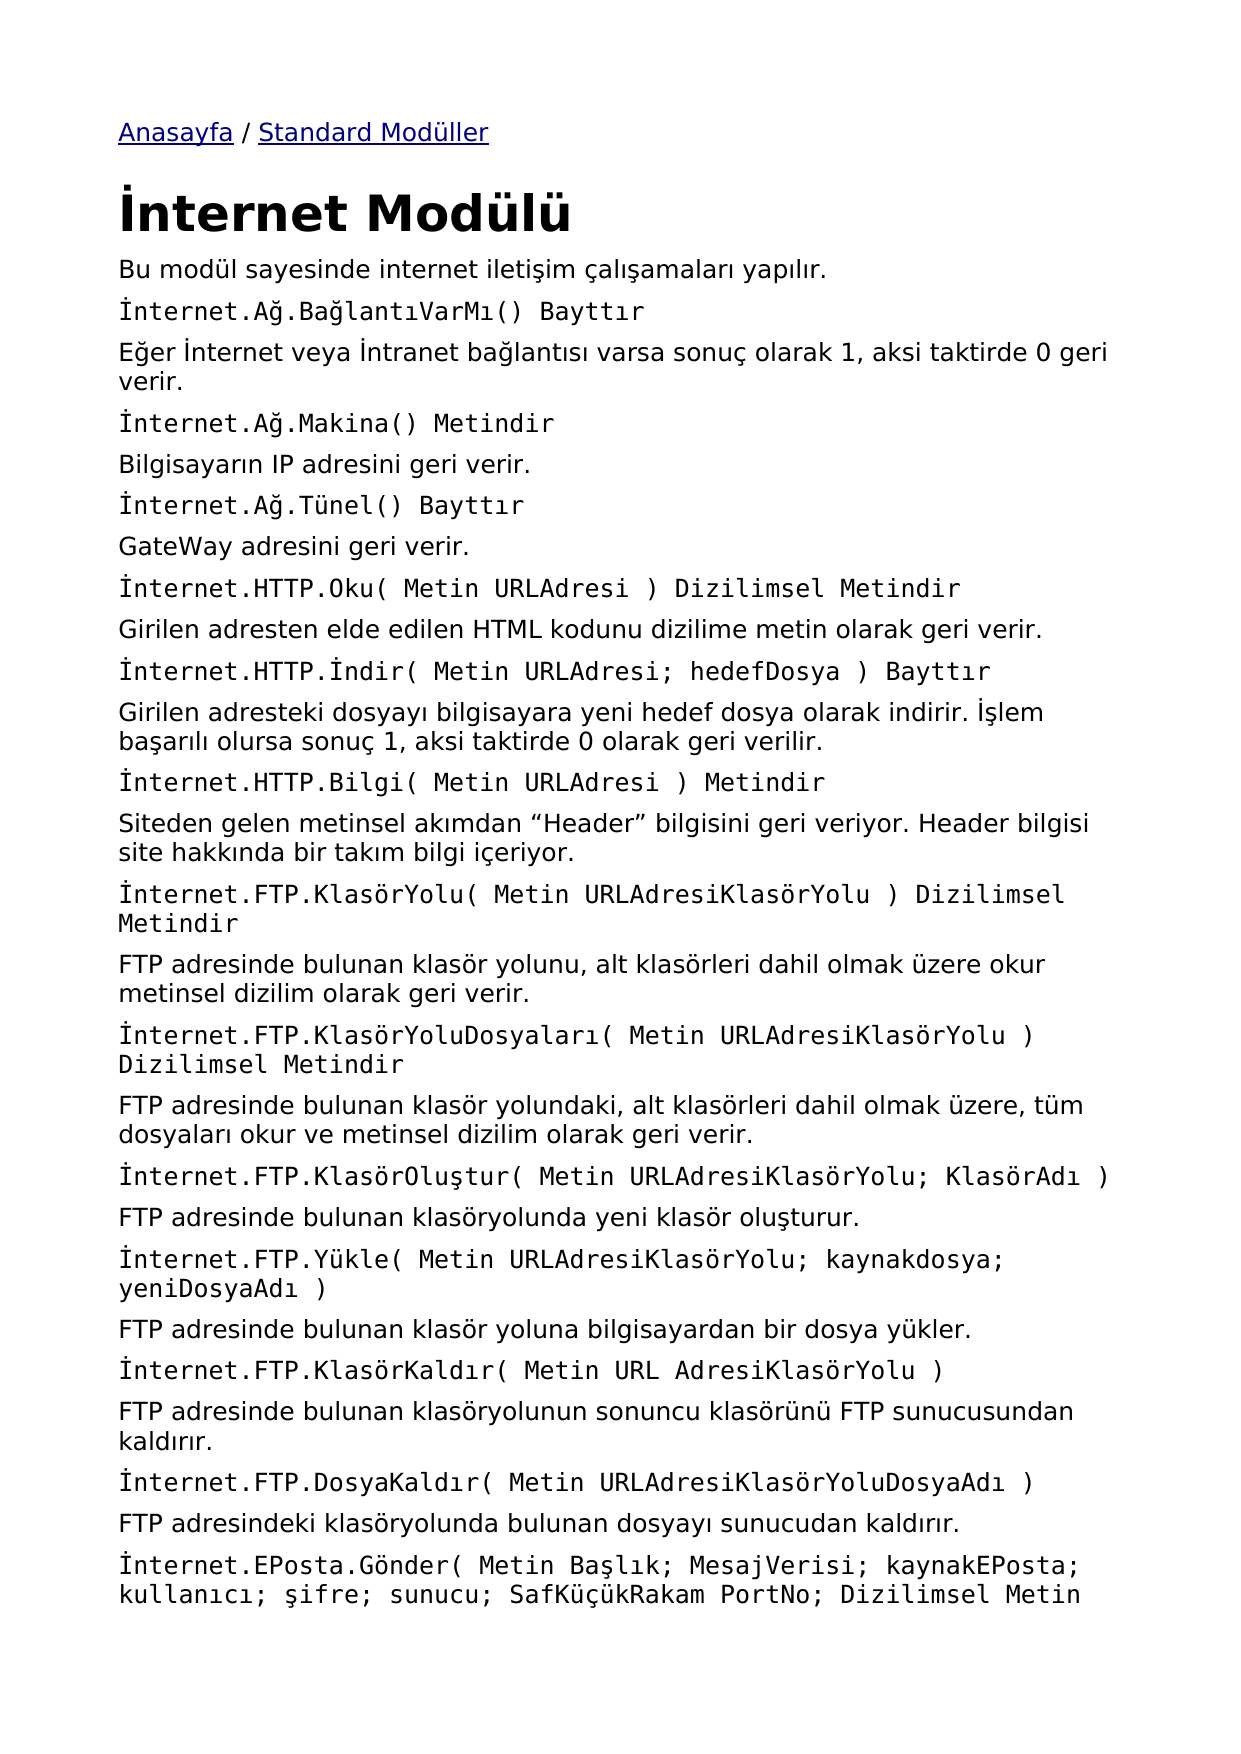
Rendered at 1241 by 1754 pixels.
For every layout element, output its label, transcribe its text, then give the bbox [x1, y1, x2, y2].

text İnternet.FTP.KlasörYoluDosyaları( Metin URLAdresiKlasörYolu ) Dizilimsel Metindir [118, 1021, 1122, 1079]
text FTP adresinde bulunan klasör yoluna bilgisayardan bir dosya yükler. [118, 1315, 1122, 1344]
text GateWay adresini geri verir. [118, 532, 1122, 562]
text İnternet.FTP.Yükle( Metin URLAdresiKlasörYolu; kaynakdosya; yeniDosyaAdı ) [118, 1245, 1122, 1303]
text FTP adresinde bulunan klasör yolundaki, alt klasörleri dahil olmak üzere, tüm dosyaları okur ve metinsel dizilim olarak geri verir. [118, 1091, 1122, 1150]
text İnternet.FTP.KlasörOluştur( Metin URLAdresiKlasörYolu; KlasörAdı ) [118, 1162, 1122, 1191]
text FTP adresinde bulunan klasöryolunun sonuncu klasörünü FTP sunucusundan kaldırır. [118, 1397, 1122, 1456]
text İnternet.Ağ.Tünel() Bayttır [118, 492, 1122, 521]
text Girilen adresten elde edilen HTML kodunu dizilime metin olarak geri verir. [118, 615, 1122, 644]
text Anasayfa / Standard Modüller [118, 118, 1122, 147]
text İnternet.Ağ.Makina() Metindir [118, 409, 1122, 438]
text Girilen adresteki dosyayı bilgisayara yeni hedef dosya olarak indirir. İşlem başarılı olursa sonuç 1, aksi taktirde 0 olarak geri verilir. [118, 698, 1122, 756]
text Bilgisayarın IP adresini geri verir. [118, 450, 1122, 479]
text İnternet.HTTP.İndir( Metin URLAdresi; hedefDosya ) Bayttır [118, 657, 1122, 686]
text İnternet.FTP.DosyaKaldır( Metin URLAdresiKlasörYoluDosyaAdı ) [118, 1468, 1122, 1497]
text Bu modül sayesinde internet iletişim çalışamaları yapılır. [118, 256, 1122, 285]
text İnternet.EPosta.Gönder( Metin Başlık; MesajVerisi; kaynakEPosta; kullanıcı; şifre; sunucu; SafKüçükRakam PortNo; Dizilimsel Metin [118, 1551, 1122, 1609]
text Eğer İnternet veya İntranet bağlantısı varsa sonuç olarak 1, aksi taktirde 0 geri verir. [118, 338, 1122, 396]
subtitle İnternet Modülü [118, 185, 1122, 243]
text İnternet.HTTP.Bilgi( Metin URLAdresi ) Metindir [118, 768, 1122, 798]
text FTP adresinde bulunan klasör yolunu, alt klasörleri dahil olmak üzere okur metinsel dizilim olarak geri verir. [118, 950, 1122, 1009]
text FTP adresinde bulunan klasöryolunda yeni klasör oluşturur. [118, 1203, 1122, 1232]
text İnternet.Ağ.BağlantıVarMı() Bayttır [118, 297, 1122, 326]
text Siteden gelen metinsel akımdan “Header” bilgisini geri veriyor. Header bilgisi site hakkında bir takım bilgi içeriyor. [118, 809, 1122, 868]
text İnternet.HTTP.Oku( Metin URLAdresi ) Dizilimsel Metindir [118, 574, 1122, 603]
text FTP adresindeki klasöryolunda bulunan dosyayı sunucudan kaldırır. [118, 1509, 1122, 1538]
text İnternet.FTP.KlasörYolu( Metin URLAdresiKlasörYolu ) Dizilimsel Metindir [118, 880, 1122, 939]
text İnternet.FTP.KlasörKaldır( Metin URL AdresiKlasörYolu ) [118, 1357, 1122, 1386]
